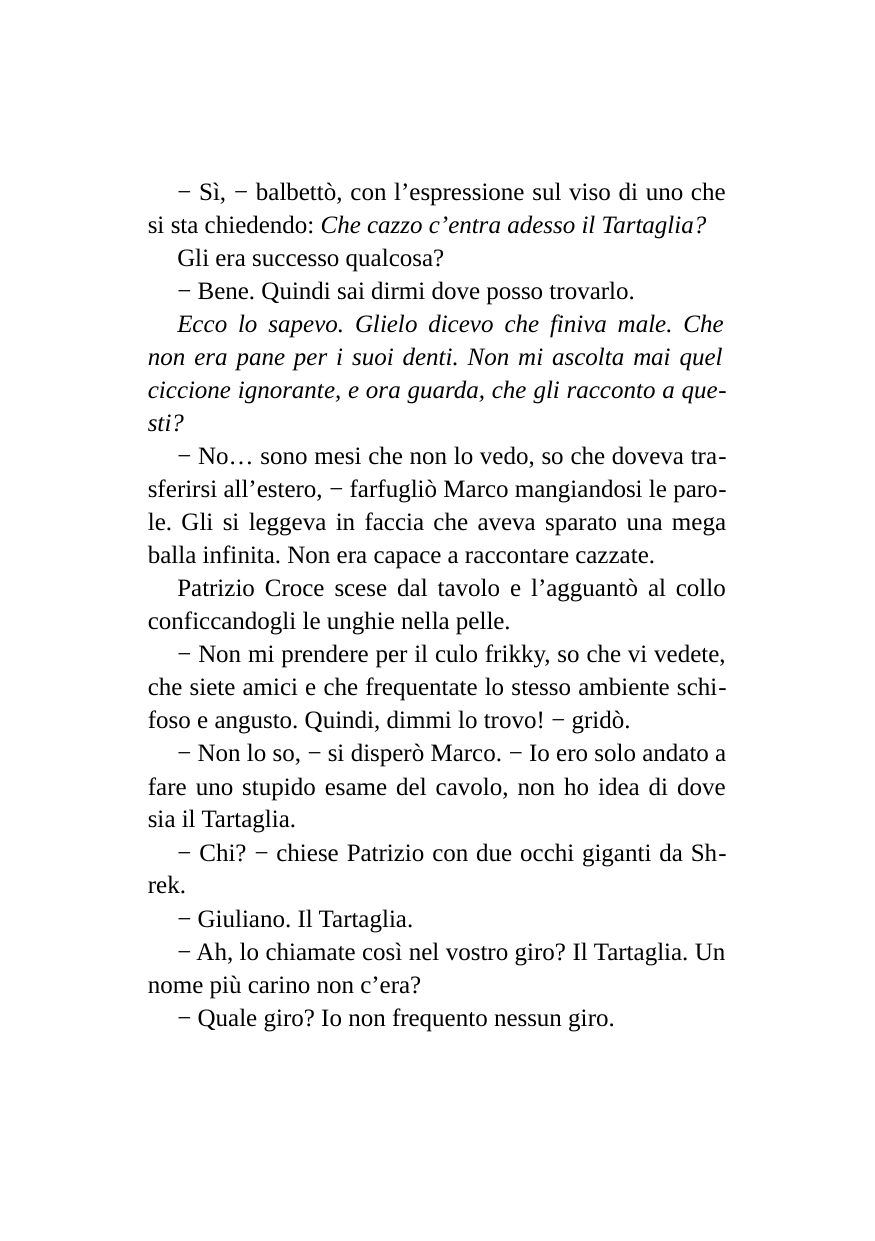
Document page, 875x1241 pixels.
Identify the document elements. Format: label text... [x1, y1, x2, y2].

text − Ah, lo chiamate così nel vostro giro? Il Tartaglia. Un nome più carino non c’era? [148, 937, 726, 998]
text − No… sono mesi che non lo vedo, so che doveva tra­sferirsi all’estero, − farfugliò Marco mangiandosi le paro­le. Gli si leggeva in faccia che aveva sparato una mega balla infi­nita. Non era capace a raccontare cazzate. [148, 441, 726, 569]
text Gli era successo qualcosa? [148, 243, 726, 272]
text Patrizio Croce scese dal tavolo e l’agguantò al collo conficcandogli le unghie nella pelle. [148, 573, 726, 635]
text − Non lo so, − si disperò Marco. − Io ero solo andato a fare uno stupido esame del cavolo, non ho idea di dove sia il Tartaglia. [148, 738, 726, 833]
text − Giuliano. Il Tartaglia. [148, 904, 726, 932]
text − Sì, − balbettò, con l’espressione sul viso di uno che si sta chiedendo: Che cazzo c’entra adesso il Tartaglia? [148, 177, 726, 239]
text Ecco lo sapevo. Glielo dicevo che finiva male. Che non era pane per i suoi denti. Non mi ascolta mai quel ciccione ignorante, e ora guarda, che gli racconto a que­sti? [148, 309, 726, 437]
text − Bene. Quindi sai dirmi dove posso trovarlo. [148, 276, 726, 305]
text − Non mi prendere per il culo frikky, so che vi vedete, che siete amici e che frequentate lo stesso ambiente schi­foso e angusto. Quindi, dimmi lo trovo! − gridò. [148, 639, 726, 734]
text − Quale giro? Io non frequento nessun giro. [148, 1003, 726, 1031]
text − Chi? − chiese Patrizio con due occhi giganti da Sh­rek. [148, 838, 726, 899]
